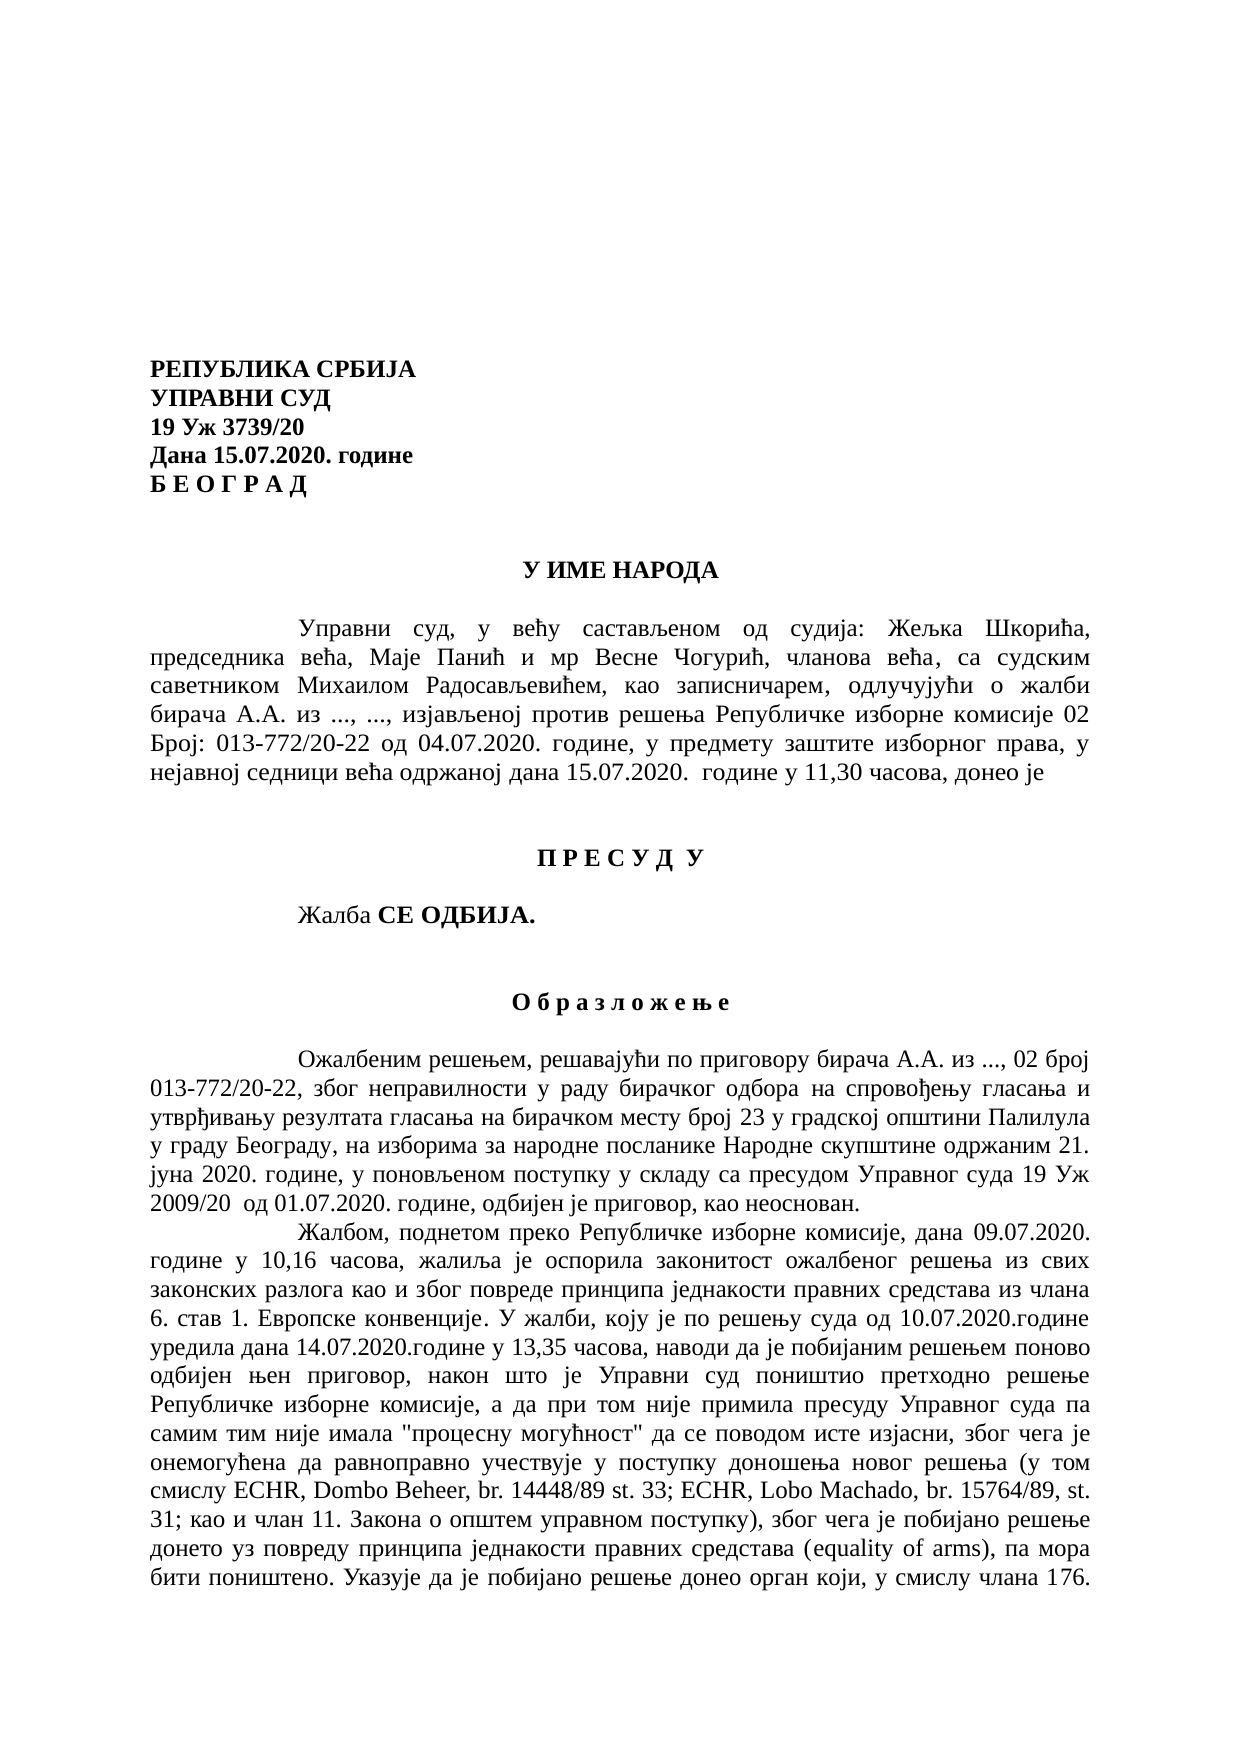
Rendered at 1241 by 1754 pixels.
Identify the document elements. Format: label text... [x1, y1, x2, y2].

text 19 Уж 3739/20 [150, 412, 1091, 440]
text Дана 15.07.2020. године [150, 440, 1091, 469]
text О б р а з л о ж е њ е [150, 987, 1091, 1015]
text РЕПУБЛИКА СРБИЈА [150, 148, 1091, 383]
text У ИМЕ НАРОДА [150, 555, 1091, 584]
text Управни суд, у већу састављеном од судија: Жељка Шкорића, председника већа, Маје Панић и мр Весне Чогурић, чланова већа, са судским саветником Михаилом Радосављевићем, као записничарем, одлучујући о жалби бирача A.A. из ..., ..., изјављеној против решења Републичке изборне комисије 02 Број: 013-772/20-22 од 04.07.2020. године, у предмету заштите изборног права, у нејавној седници већа одржаној дана 15.07.2020. године у 11,30 часова, донео је [150, 613, 1091, 785]
text Ожалбеним решењем, решавајући по приговору бирача A.A. из ..., 02 број 013-772/20-22, због неправилности у раду бирачког одбора на спровођењу гласања и утврђивању резултата гласања на бирачком месту број 23 у градској општини Палилула у граду Београду, на изборима за народне посланике Народне скупштине одржаним 21. јуна 2020. године, у поновљеном поступку у складу са пресудом Управног суда 19 Уж 2009/20 од 01.07.2020. године, одбијен је приговор, као неоснован. [150, 1044, 1091, 1217]
text УПРАВНИ СУД [150, 383, 1091, 412]
text Жалбом, поднетом преко Републичке изборне комисије, дана 09.07.2020. године у 10,16 часова, жалиља је оспорила законитост ожалбеног решења из свих законских разлога као и због повреде принципа једнакости правних средстава из члана 6. став 1. Европске конвенције. У жалби, коју је по решењу суда од 10.07.2020.године уредила дана 14.07.2020.године у 13,35 часова, наводи да је побијаним решењем поново одбијен њен приговор, након што је Управни суд поништио претходно решење Републичке изборне комисије, а да при том није примила пресуду Управног суда па самим тим није имала "процесну могућност" да се поводом исте изјасни, због чега је онемогућена да равноправно учествује у поступку доношења новог решења (у том смислу ECHR, Dombo Beheer, br. 14448/89 st. 33; ECHR, Lobo Machado, br. 15764/89, st. 31; као и члан 11. Закона о општем управном поступку), због чега је побијано решење донето уз повреду принципа једнакости правних средстава (equality of arms), па мора бити поништено. Указује да је побијано решење донео орган који, у смислу члана 176. [150, 1217, 1091, 1590]
text Б Е О Г Р А Д [150, 469, 1091, 498]
text Жалба СЕ ОДБИЈА. [150, 900, 1091, 929]
text П Р Е С У Д У [150, 843, 1091, 872]
